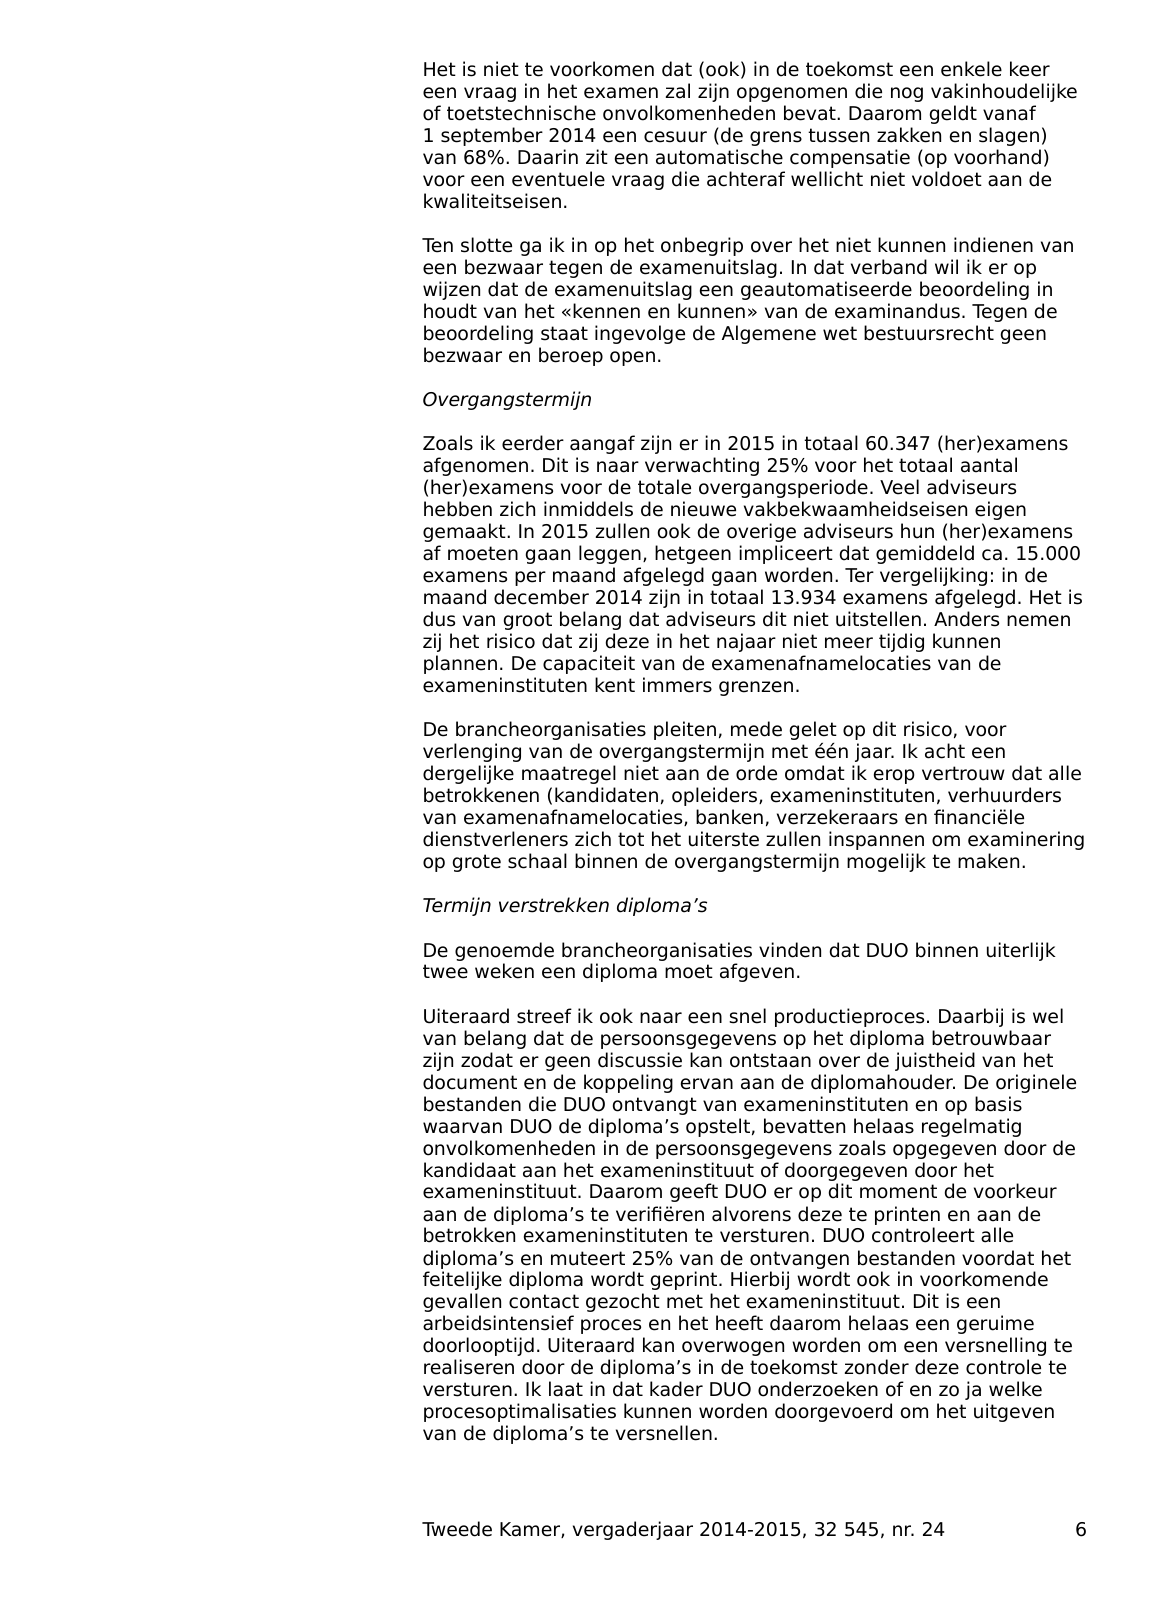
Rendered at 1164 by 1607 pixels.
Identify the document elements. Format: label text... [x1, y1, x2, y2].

subtitle Termijn verstrekken diploma’s [422, 895, 1087, 917]
text De brancheorganisaties pleiten, mede gelet op dit risico, voor verlenging van de overgangstermijn met één jaar. Ik acht een dergelijke maatregel niet aan de orde omdat ik erop vertrouw dat alle betrokkenen (kandidaten, opleiders, exameninstituten, verhuurders van examenafnamelocaties, banken, verzekeraars en financiële dienstverleners zich tot het uiterste zullen inspannen om examinering op grote schaal binnen de overgangstermijn mogelijk te maken. [422, 719, 1087, 873]
subtitle Overgangstermijn [422, 389, 1087, 411]
text Ten slotte ga ik in op het onbegrip over het niet kunnen indienen van een bezwaar tegen de examenuitslag. In dat verband wil ik er op wijzen dat de examenuitslag een geautomatiseerde beoordeling in houdt van het «kennen en kunnen» van de examinandus. Tegen de beoordeling staat ingevolge de Algemene wet bestuursrecht geen bezwaar en beroep open. [422, 235, 1087, 367]
text Zoals ik eerder aangaf zijn er in 2015 in totaal 60.347 (her)examens afgenomen. Dit is naar verwachting 25% voor het totaal aantal (her)examens voor de totale overgangsperiode. Veel adviseurs hebben zich inmiddels de nieuwe vakbekwaamheidseisen eigen gemaakt. In 2015 zullen ook de overige adviseurs hun (her)examens af moeten gaan leggen, hetgeen impliceert dat gemiddeld ca. 15.000 examens per maand afgelegd gaan worden. Ter vergelijking: in de maand december 2014 zijn in totaal 13.934 examens afgelegd. Het is dus van groot belang dat adviseurs dit niet uitstellen. Anders nemen zij het risico dat zij deze in het najaar niet meer tijdig kunnen plannen. De capaciteit van de examenafnamelocaties van de exameninstituten kent immers grenzen. [422, 433, 1087, 697]
text De genoemde brancheorganisaties vinden dat DUO binnen uiterlijk twee weken een diploma moet afgeven. [422, 939, 1087, 983]
text Uiteraard streef ik ook naar een snel productieproces. Daarbij is wel van belang dat de persoonsgegevens op het diploma betrouwbaar zijn zodat er geen discussie kan ontstaan over de juistheid van het document en de koppeling ervan aan de diplomahouder. De originele bestanden die DUO ontvangt van exameninstituten en op basis waarvan DUO de diploma’s opstelt, bevatten helaas regelmatig onvolkomenheden in de persoonsgegevens zoals opgegeven door de kandidaat aan het exameninstituut of doorgegeven door het exameninstituut. Daarom geeft DUO er op dit moment de voorkeur aan de diploma’s te verifiëren alvorens deze te printen en aan de betrokken exameninstituten te versturen. DUO controleert alle diploma’s en muteert 25% van de ontvangen bestanden voordat het feitelijke diploma wordt geprint. Hierbij wordt ook in voorkomende gevallen contact gezocht met het exameninstituut. Dit is een arbeidsintensief proces en het heeft daarom helaas een geruime doorlooptijd. Uiteraard kan overwogen worden om een versnelling te realiseren door de diploma’s in de toekomst zonder deze controle te versturen. Ik laat in dat kader DUO onderzoeken of en zo ja welke procesoptimalisaties kunnen worden doorgevoerd om het uitgeven van de diploma’s te versnellen. [422, 1006, 1087, 1445]
text Het is niet te voorkomen dat (ook) in de toekomst een enkele keer een vraag in het examen zal zijn opgenomen die nog vakinhoudelijke of toetstechnische onvolkomenheden bevat. Daarom geldt vanaf 1 september 2014 een cesuur (de grens tussen zakken en slagen) van 68%. Daarin zit een automatische compensatie (op voorhand) voor een eventuele vraag die achteraf wellicht niet voldoet aan de kwaliteitseisen. [422, 59, 1087, 213]
